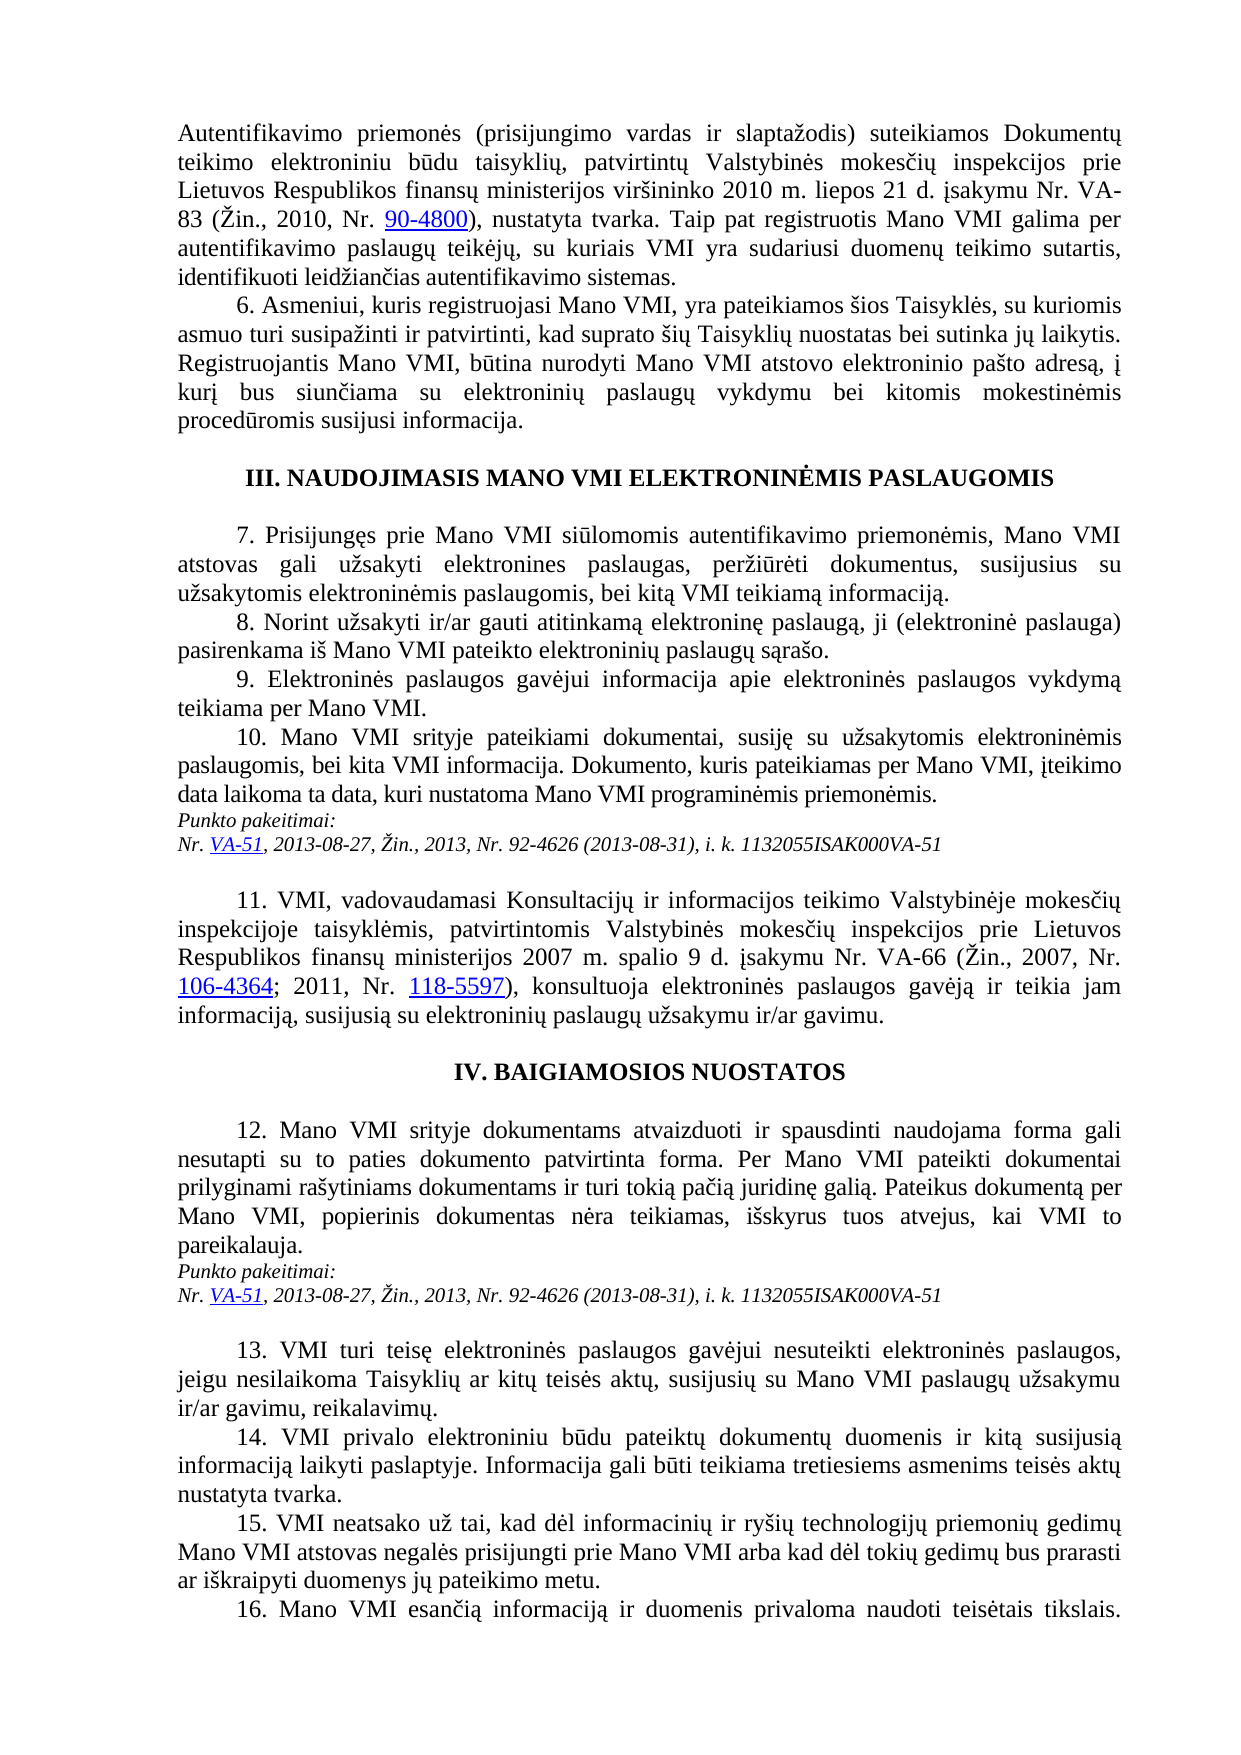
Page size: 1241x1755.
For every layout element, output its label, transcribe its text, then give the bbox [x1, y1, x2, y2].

text 11. VMI, vadovaudamasi Konsultacijų ir informacijos teikimo Valstybinėje mokesčių inspekcijoje taisyklėmis, patvirtintomis Valstybinės mokesčių inspekcijos prie Lietuvos Respublikos finansų ministerijos 2007 m. spalio 9 d. įsakymu Nr. VA-66 (Žin., 2007, Nr. 106-4364; 2011, Nr. 118-5597), konsultuoja elektroninės paslaugos gavėją ir teikia jam informaciją, susijusią su elektroninių paslaugų užsakymu ir/ar gavimu. [177, 885, 1122, 1029]
text III. NAUDOJIMASIS MANO VMI ELEKTRONINĖMIS PASLAUGOMIS [177, 463, 1122, 492]
text 15. VMI neatsako už tai, kad dėl informacinių ir ryšių technologijų priemonių gedimų Mano VMI atstovas negalės prisijungti prie Mano VMI arba kad dėl tokių gedimų bus prarasti ar iškraipyti duomenys jų pateikimo metu. [177, 1508, 1122, 1594]
text Nr. VA-51, 2013-08-27, Žin., 2013, Nr. 92-4626 (2013-08-31), i. k. 1132055ISAK000VA-51 [177, 1283, 1122, 1307]
text 7. Prisijungęs prie Mano VMI siūlomomis autentifikavimo priemonėmis, Mano VMI atstovas gali užsakyti elektronines paslaugas, peržiūrėti dokumentus, susijusius su užsakytomis elektroninėmis paslaugomis, bei kitą VMI teikiamą informaciją. [177, 521, 1122, 607]
text 8. Norint užsakyti ir/ar gauti atitinkamą elektroninę paslaugą, ji (elektroninė paslauga) pasirenkama iš Mano VMI pateikto elektroninių paslaugų sąrašo. [177, 607, 1122, 664]
text 14. VMI privalo elektroniniu būdu pateiktų dokumentų duomenis ir kitą susijusią informaciją laikyti paslaptyje. Informacija gali būti teikiama tretiesiems asmenims teisės aktų nustatyta tvarka. [177, 1422, 1122, 1508]
text 16. Mano VMI esančią informaciją ir duomenis privaloma naudoti teisėtais tikslais. [177, 1594, 1122, 1623]
text Punkto pakeitimai: [177, 1259, 1122, 1283]
text 13. VMI turi teisę elektroninės paslaugos gavėjui nesuteikti elektroninės paslaugos, jeigu nesilaikoma Taisyklių ar kitų teisės aktų, susijusių su Mano VMI paslaugų užsakymu ir/ar gavimu, reikalavimų. [177, 1336, 1122, 1422]
text 9. Elektroninės paslaugos gavėjui informacija apie elektroninės paslaugos vykdymą teikiama per Mano VMI. [177, 664, 1122, 722]
text 10. Mano VMI srityje pateikiami dokumentai, susiję su užsakytomis elektroninėmis paslaugomis, bei kita VMI informacija. Dokumento, kuris pateikiamas per Mano VMI, įteikimo data laikoma ta data, kuri nustatoma Mano VMI programinėmis priemonėmis. [177, 722, 1122, 808]
text Nr. VA-51, 2013-08-27, Žin., 2013, Nr. 92-4626 (2013-08-31), i. k. 1132055ISAK000VA-51 [177, 832, 1122, 856]
text Punkto pakeitimai: [177, 808, 1122, 832]
text 6. Asmeniui, kuris registruojasi Mano VMI, yra pateikiamos šios Taisyklės, su kuriomis asmuo turi susipažinti ir patvirtinti, kad suprato šių Taisyklių nuostatas bei sutinka jų laikytis. Registruojantis Mano VMI, būtina nurodyti Mano VMI atstovo elektroninio pašto adresą, į kurį bus siunčiama su elektroninių paslaugų vykdymu bei kitomis mokestinėmis procedūromis susijusi informacija. [177, 291, 1122, 434]
text IV. BAIGIAMOSIOS NUOSTATOS [177, 1057, 1122, 1086]
text Autentifikavimo priemonės (prisijungimo vardas ir slaptažodis) suteikiamos Dokumentų teikimo elektroniniu būdu taisyklių, patvirtintų Valstybinės mokesčių inspekcijos prie Lietuvos Respublikos finansų ministerijos viršininko 2010 m. liepos 21 d. įsakymu Nr. VA-83 (Žin., 2010, Nr. 90-4800), nustatyta tvarka. Taip pat registruotis Mano VMI galima per autentifikavimo paslaugų teikėjų, su kuriais VMI yra sudariusi duomenų teikimo sutartis, identifikuoti leidžiančias autentifikavimo sistemas. [177, 118, 1122, 291]
text 12. Mano VMI srityje dokumentams atvaizduoti ir spausdinti naudojama forma gali nesutapti su to paties dokumento patvirtinta forma. Per Mano VMI pateikti dokumentai prilyginami rašytiniams dokumentams ir turi tokią pačią juridinę galią. Pateikus dokumentą per Mano VMI, popierinis dokumentas nėra teikiamas, išskyrus tuos atvejus, kai VMI to pareikalauja. [177, 1115, 1122, 1259]
